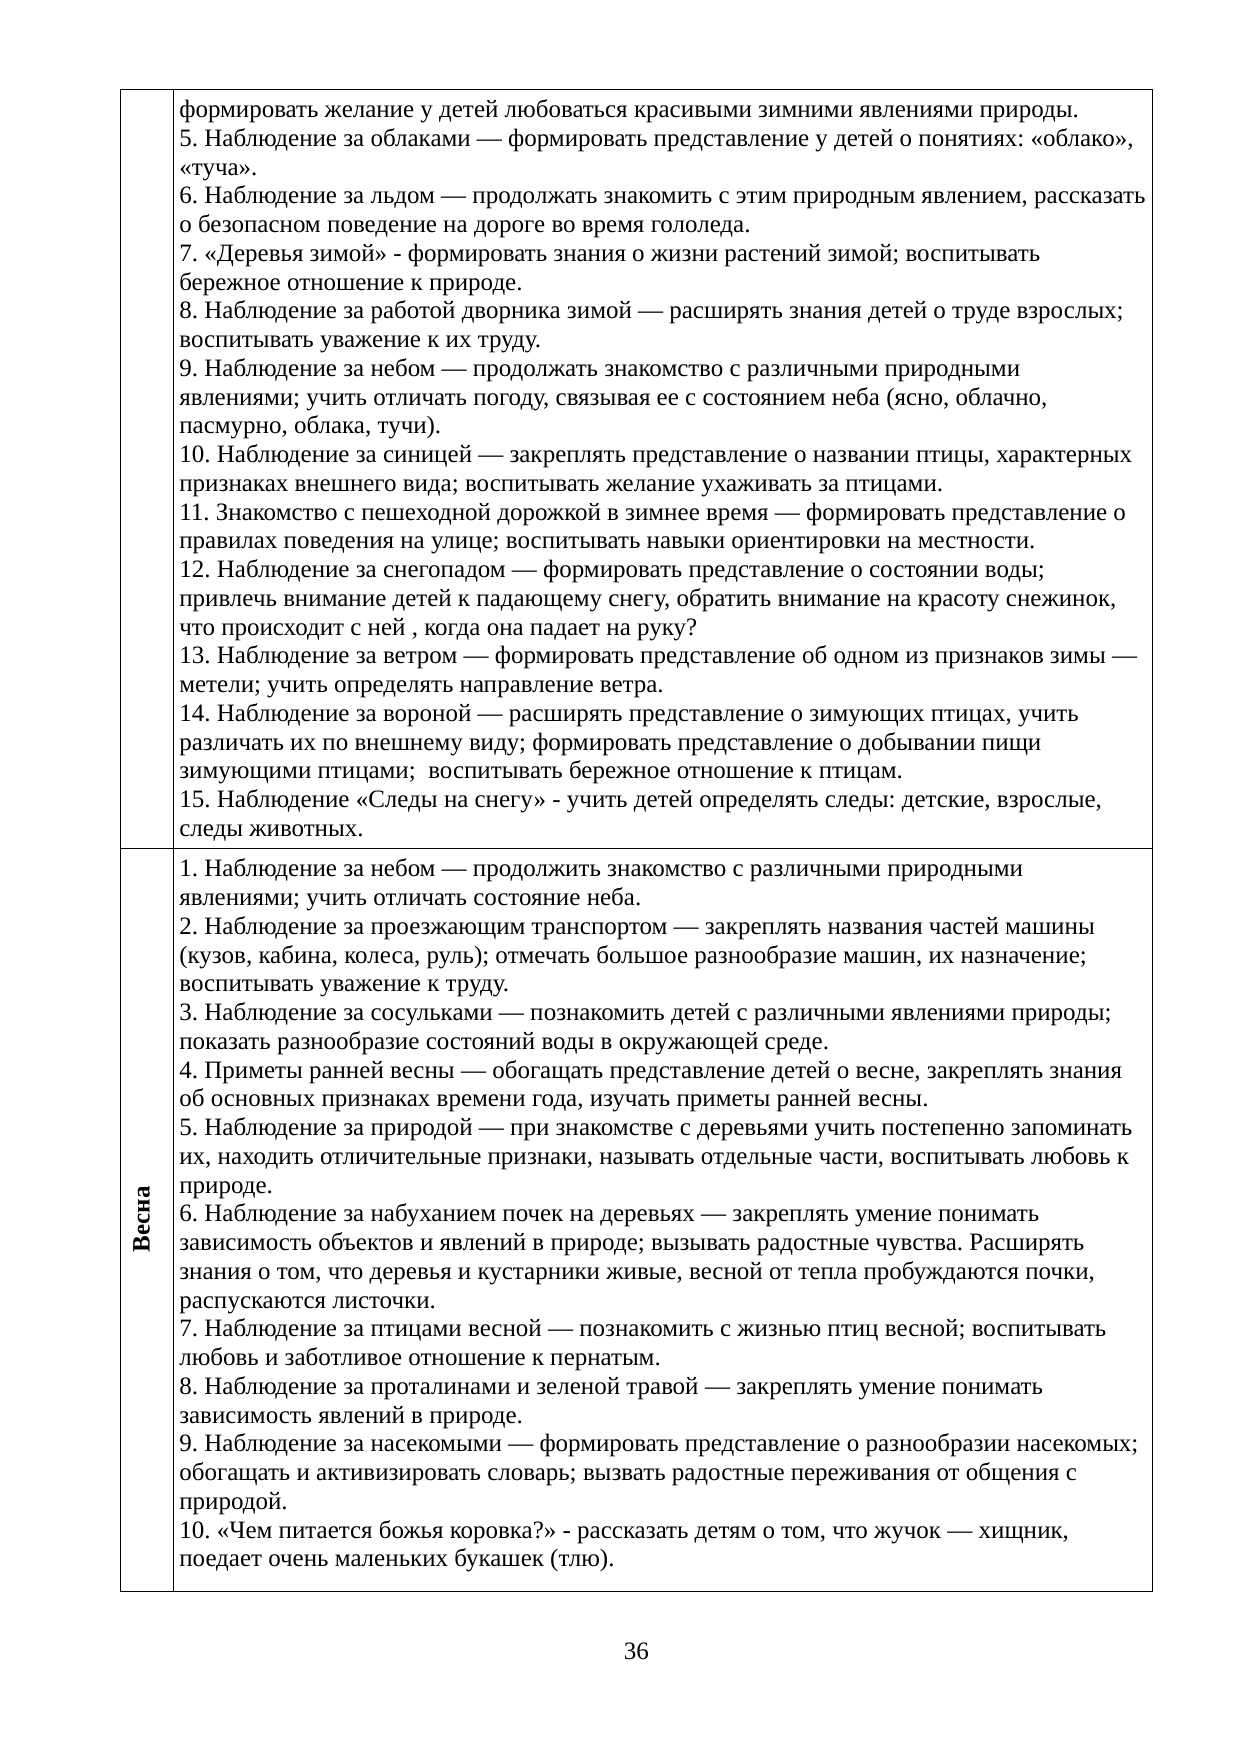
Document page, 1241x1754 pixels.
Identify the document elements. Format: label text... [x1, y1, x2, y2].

table_cell 1. Наблюдение за небом — продолжить знакомство с различными природными явлениями; учить отличать состояние неба. 2. Наблюдение за проезжающим транспортом — закреплять названия частей машины (кузов, кабина, колеса, руль); отмечать большое разнообразие машин, их назначение; воспитывать уважение к труду. 3. Наблюдение за сосульками — познакомить детей с различными явлениями природы; показать разнообразие состояний воды в окружающей среде. 4. Приметы ранней весны — обогащать представление детей о весне, закреплять знания об основных признаках времени года, изучать приметы ранней весны. 5. Наблюдение за природой — при знакомстве с деревьями учить постепенно запоминать их, находить отличительные признаки, называть отдельные части, воспитывать любовь к природе. 6. Наблюдение за набуханием почек на деревьях — закреплять умение понимать зависимость объектов и явлений в природе; вызывать радостные чувства. Расширять знания о том, что деревья и кустарники живые, весной от тепла пробуждаются почки, распускаются листочки. 7. Наблюдение за птицами весной — познакомить с жизнью птиц весной; воспитывать любовь и заботливое отношение к пернатым. 8. Наблюдение за проталинами и зеленой травой — закреплять умение понимать зависимость явлений в природе. 9. Наблюдение за насекомыми — формировать представление о разнообразии насекомых; обогащать и активизировать словарь; вызвать радостные переживания от общения с природой. 10. «Чем питается божья коровка?» - рассказать детям о том, что жучок — хищник, поедает очень маленьких букашек (тлю). [174, 849, 1152, 1591]
table_cell [121, 90, 173, 848]
table_cell Весна [121, 849, 173, 1591]
table_cell формировать желание у детей любоваться красивыми зимними явлениями природы. 5. Наблюдение за облаками — формировать представление у детей о понятиях: «облако», «туча». 6. Наблюдение за льдом — продолжать знакомить с этим природным явлением, рассказать о безопасном поведение на дороге во время гололеда. 7. «Деревья зимой» - формировать знания о жизни растений зимой; воспитывать бережное отношение к природе. 8. Наблюдение за работой дворника зимой — расширять знания детей о труде взрослых; воспитывать уважение к их труду. 9. Наблюдение за небом — продолжать знакомство с различными природными явлениями; учить отличать погоду, связывая ее с состоянием неба (ясно, облачно, пасмурно, облака, тучи). 10. Наблюдение за синицей — закреплять представление о названии птицы, характерных признаках внешнего вида; воспитывать желание ухаживать за птицами. 11. Знакомство с пешеходной дорожкой в зимнее время — формировать представление о правилах поведения на улице; воспитывать навыки ориентировки на местности. 12. Наблюдение за снегопадом — формировать представление о состоянии воды; привлечь внимание детей к падающему снегу, обратить внимание на красоту снежинок, что происходит с ней , когда она падает на руку? 13. Наблюдение за ветром — формировать представление об одном из признаков зимы — метели; учить определять направление ветра. 14. Наблюдение за вороной — расширять представление о зимующих птицах, учить различать их по внешнему виду; формировать представление о добывании пищи зимующими птицами; воспитывать бережное отношение к птицам. 15. Наблюдение «Следы на снегу» - учить детей определять следы: детские, взрослые, следы животных. [174, 90, 1152, 848]
